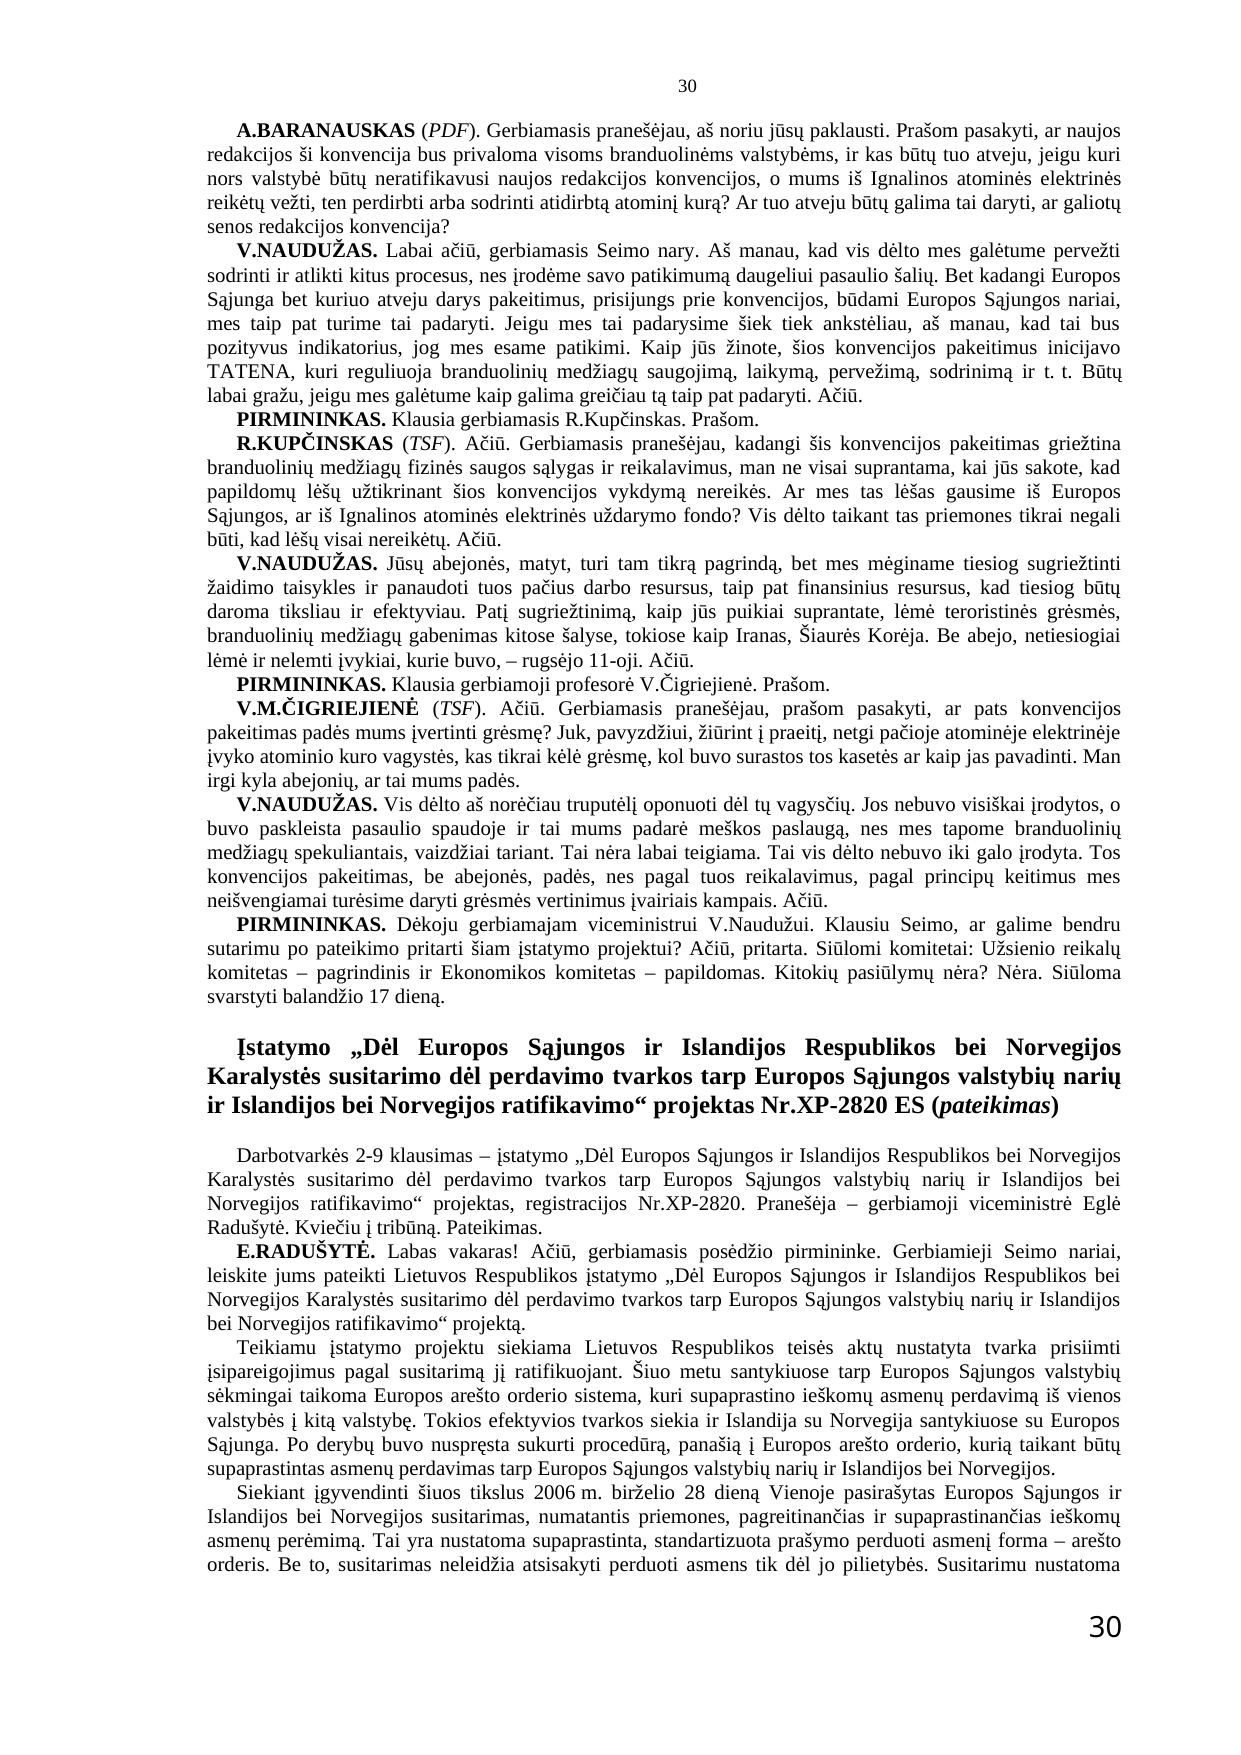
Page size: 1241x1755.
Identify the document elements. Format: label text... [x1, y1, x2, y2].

text V.M.ČIGRIEJIENĖ (TSF). Ačiū. Gerbiamasis pranešėjau, prašom pasakyti, ar pats konvencijos pakeitimas padės mums įvertinti grėsmę? Juk, pavyzdžiui, žiūrint į praeitį, netgi pačioje atominėje elektrinėje įvyko atominio kuro vagystės, kas tikrai kėlė grėsmę, kol buvo surastos tos kasetės ar kaip jas pavadinti. Man irgi kyla abejonių, ar tai mums padės. [207, 696, 1122, 792]
text PIRMININKAS. Dėkoju gerbiamajam viceministrui V.Naudužui. Klausiu Seimo, ar galime bendru sutarimu po pateikimo pritarti šiam įstatymo projektui? Ačiū, pritarta. Siūlomi komitetai: Užsienio reikalų komitetas – pagrindinis ir Ekonomikos komitetas – papildomas. Kitokių pasiūlymų nėra? Nėra. Siūloma svarstyti balandžio 17 dieną. [207, 912, 1122, 1008]
text R.KUPČINSKAS (TSF). Ačiū. Gerbiamasis pranešėjau, kadangi šis konvencijos pakeitimas griežtina branduolinių medžiagų fizinės saugos sąlygas ir reikalavimus, man ne visai suprantama, kai jūs sakote, kad papildomų lėšų užtikrinant šios konvencijos vykdymą nereikės. Ar mes tas lėšas gausime iš Europos Sąjungos, ar iš Ignalinos atominės elektrinės uždarymo fondo? Vis dėlto taikant tas priemones tikrai negali būti, kad lėšų visai nereikėtų. Ačiū. [207, 431, 1122, 551]
text Siekiant įgyvendinti šiuos tikslus 2006 m. birželio 28 dieną Vienoje pasirašytas Europos Sąjungos ir Islandijos bei Norvegijos susitarimas, numatantis priemones, pagreitinančias ir supaprastinančias ieškomų asmenų perėmimą. Tai yra nustatoma supaprastinta, standartizuota prašymo perduoti asmenį forma – arešto orderis. Be to, susitarimas neleidžia atsisakyti perduoti asmens tik dėl jo pilietybės. Susitarimu nustatoma [207, 1480, 1122, 1576]
text V.NAUDUŽAS. Jūsų abejonės, matyt, turi tam tikrą pagrindą, bet mes mėginame tiesiog sugriežtinti žaidimo taisykles ir panaudoti tuos pačius darbo resursus, taip pat finansinius resursus, kad tiesiog būtų daroma tiksliau ir efektyviau. Patį sugriežtinimą, kaip jūs puikiai suprantate, lėmė teroristinės grėsmės, branduolinių medžiagų gabenimas kitose šalyse, tokiose kaip Iranas, Šiaurės Korėja. Be abejo, netiesiogiai lėmė ir nelemti įvykiai, kurie buvo, – rugsėjo 11-oji. Ačiū. [207, 551, 1122, 672]
text V.NAUDUŽAS. Labai ačiū, gerbiamasis Seimo nary. Aš manau, kad vis dėlto mes galėtume pervežti sodrinti ir atlikti kitus procesus, nes įrodėme savo patikimumą daugeliui pasaulio šalių. Bet kadangi Europos Sąjunga bet kuriuo atveju darys pakeitimus, prisijungs prie konvencijos, būdami Europos Sąjungos nariai, mes taip pat turime tai padaryti. Jeigu mes tai padarysime šiek tiek ankstėliau, aš manau, kad tai bus pozityvus indikatorius, jog mes esame patikimi. Kaip jūs žinote, šios konvencijos pakeitimus inicijavo TATENA, kuri reguliuoja branduolinių medžiagų saugojimą, laikymą, pervežimą, sodrinimą ir t. t. Būtų labai gražu, jeigu mes galėtume kaip galima greičiau tą taip pat padaryti. Ačiū. [207, 238, 1122, 407]
text PIRMININKAS. Klausia gerbiamasis R.Kupčinskas. Prašom. [207, 407, 1122, 431]
text Teikiamu įstatymo projektu siekiama Lietuvos Respublikos teisės aktų nustatyta tvarka prisiimti įsipareigojimus pagal susitarimą jį ratifikuojant. Šiuo metu santykiuose tarp Europos Sąjungos valstybių sėkmingai taikoma Europos arešto orderio sistema, kuri supaprastino ieškomų asmenų perdavimą iš vienos valstybės į kitą valstybę. Tokios efektyvios tvarkos siekia ir Islandija su Norvegija santykiuose su Europos Sąjunga. Po derybų buvo nuspręsta sukurti procedūrą, panašią į Europos arešto orderio, kurią taikant būtų supaprastintas asmenų perdavimas tarp Europos Sąjungos valstybių narių ir Islandijos bei Norvegijos. [207, 1335, 1122, 1480]
text V.NAUDUŽAS. Vis dėlto aš norėčiau truputėlį oponuoti dėl tų vagysčių. Jos nebuvo visiškai įrodytos, o buvo paskleista pasaulio spaudoje ir tai mums padarė meškos paslaugą, nes mes tapome branduolinių medžiagų spekuliantais, vaizdžiai tariant. Tai nėra labai teigiama. Tai vis dėlto nebuvo iki galo įrodyta. Tos konvencijos pakeitimas, be abejonės, padės, nes pagal tuos reikalavimus, pagal principų keitimus mes neišvengiamai turėsime daryti grėsmės vertinimus įvairiais kampais. Ačiū. [207, 792, 1122, 912]
text PIRMININKAS. Klausia gerbiamoji profesorė V.Čigriejienė. Prašom. [207, 672, 1122, 696]
text Darbotvarkės 2-9 klausimas – įstatymo „Dėl Europos Sąjungos ir Islandijos Respublikos bei Norvegijos Karalystės susitarimo dėl perdavimo tvarkos tarp Europos Sąjungos valstybių narių ir Islandijos bei Norvegijos ratifikavimo“ projektas, registracijos Nr.XP-2820. Pranešėja – gerbiamoji viceministrė Eglė Radušytė. Kviečiu į tribūną. Pateikimas. [207, 1143, 1122, 1239]
text Įstatymo „Dėl Europos Sąjungos ir Islandijos Respublikos bei Norvegijos Karalystės susitarimo dėl perdavimo tvarkos tarp Europos Sąjungos valstybių narių ir Islandijos bei Norvegijos ratifikavimo“ projektas Nr.XP-2820 ES (pateikimas) [207, 1032, 1122, 1119]
text E.RADUŠYTĖ. Labas vakaras! Ačiū, gerbiamasis posėdžio pirmininke. Gerbiamieji Seimo nariai, leiskite jums pateikti Lietuvos Respublikos įstatymo „Dėl Europos Sąjungos ir Islandijos Respublikos bei Norvegijos Karalystės susitarimo dėl perdavimo tvarkos tarp Europos Sąjungos valstybių narių ir Islandijos bei Norvegijos ratifikavimo“ projektą. [207, 1239, 1122, 1335]
text A.BARANAUSKAS (PDF). Gerbiamasis pranešėjau, aš noriu jūsų paklausti. Prašom pasakyti, ar naujos redakcijos ši konvencija bus privaloma visoms branduolinėms valstybėms, ir kas būtų tuo atveju, jeigu kuri nors valstybė būtų neratifikavusi naujos redakcijos konvencijos, o mums iš Ignalinos atominės elektrinės reikėtų vežti, ten perdirbti arba sodrinti atidirbtą atominį kurą? Ar tuo atveju būtų galima tai daryti, ar galiotų senos redakcijos konvencija? [207, 118, 1122, 238]
